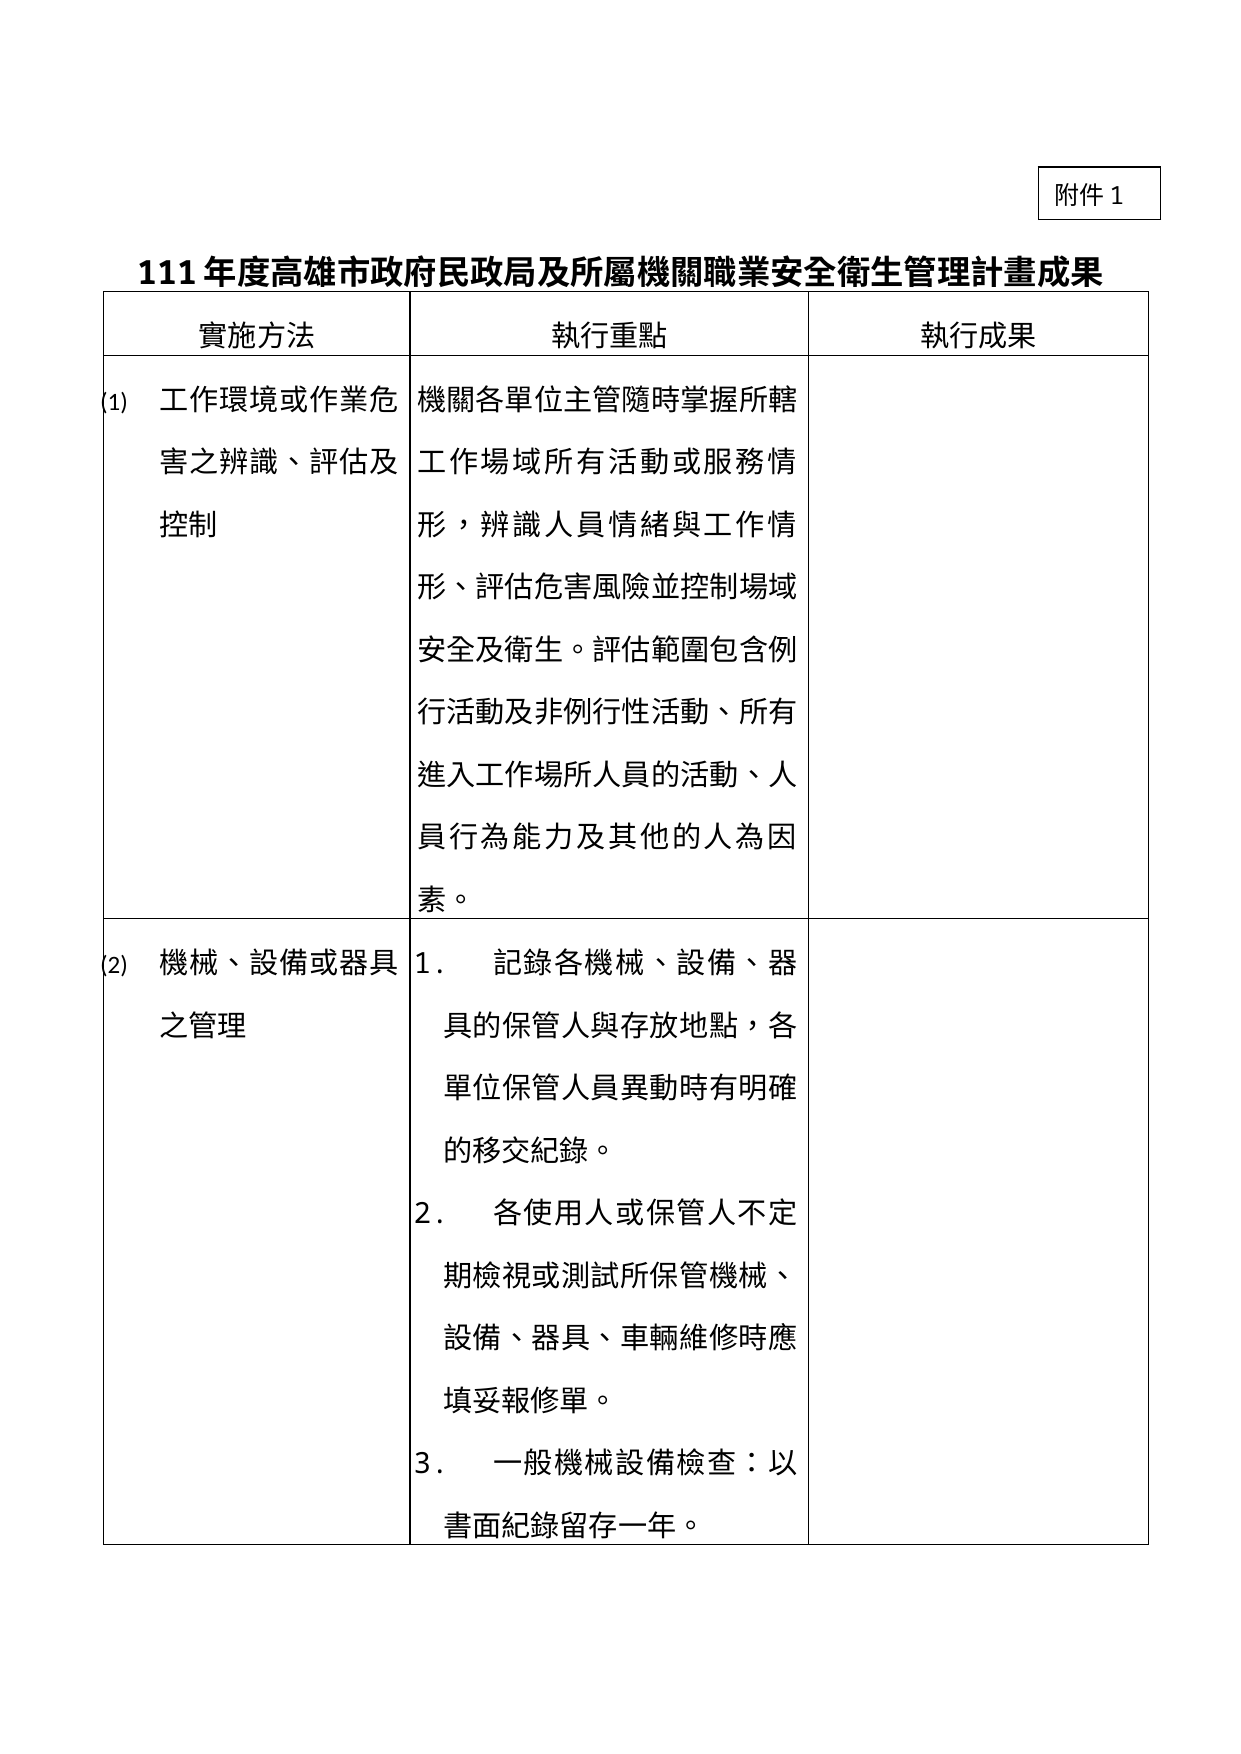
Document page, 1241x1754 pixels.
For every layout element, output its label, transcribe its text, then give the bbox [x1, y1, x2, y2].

table_cell 工作環境或作業危害之辨識、評估及控制 [104, 356, 409, 918]
text 111年度高雄市政府民政局及所屬機關職業安全衛生管理計畫成果 [103, 229, 1137, 291]
table_cell [809, 356, 1148, 918]
text 附件1 [1054, 175, 1145, 211]
table_cell 機械、設備或器具之管理 [104, 919, 409, 1544]
table_cell 機關各單位主管隨時掌握所轄工作場域所有活動或服務情形，辨識人員情緒與工作情形、評估危害風險並控制場域安全及衛生。評估範圍包含例行活動及非例行性活動、所有進入工作場所人員的活動、人員行為能力及其他的人為因素。 [411, 356, 808, 918]
table_header 執行重點 [411, 292, 808, 355]
table_header 執行成果 [809, 292, 1148, 355]
table_cell 記錄各機械、設備、器具的保管人與存放地點，各單位保管人員異動時有明確的移交紀錄。 各使用人或保管人不定期檢視或測試所保管機械、設備、器具、車輛維修時應填妥報修單。 一般機械設備檢查：以書面紀錄留存一年。 [411, 919, 808, 1544]
table_cell [809, 919, 1148, 1544]
table_header 實施方法 [104, 292, 409, 355]
